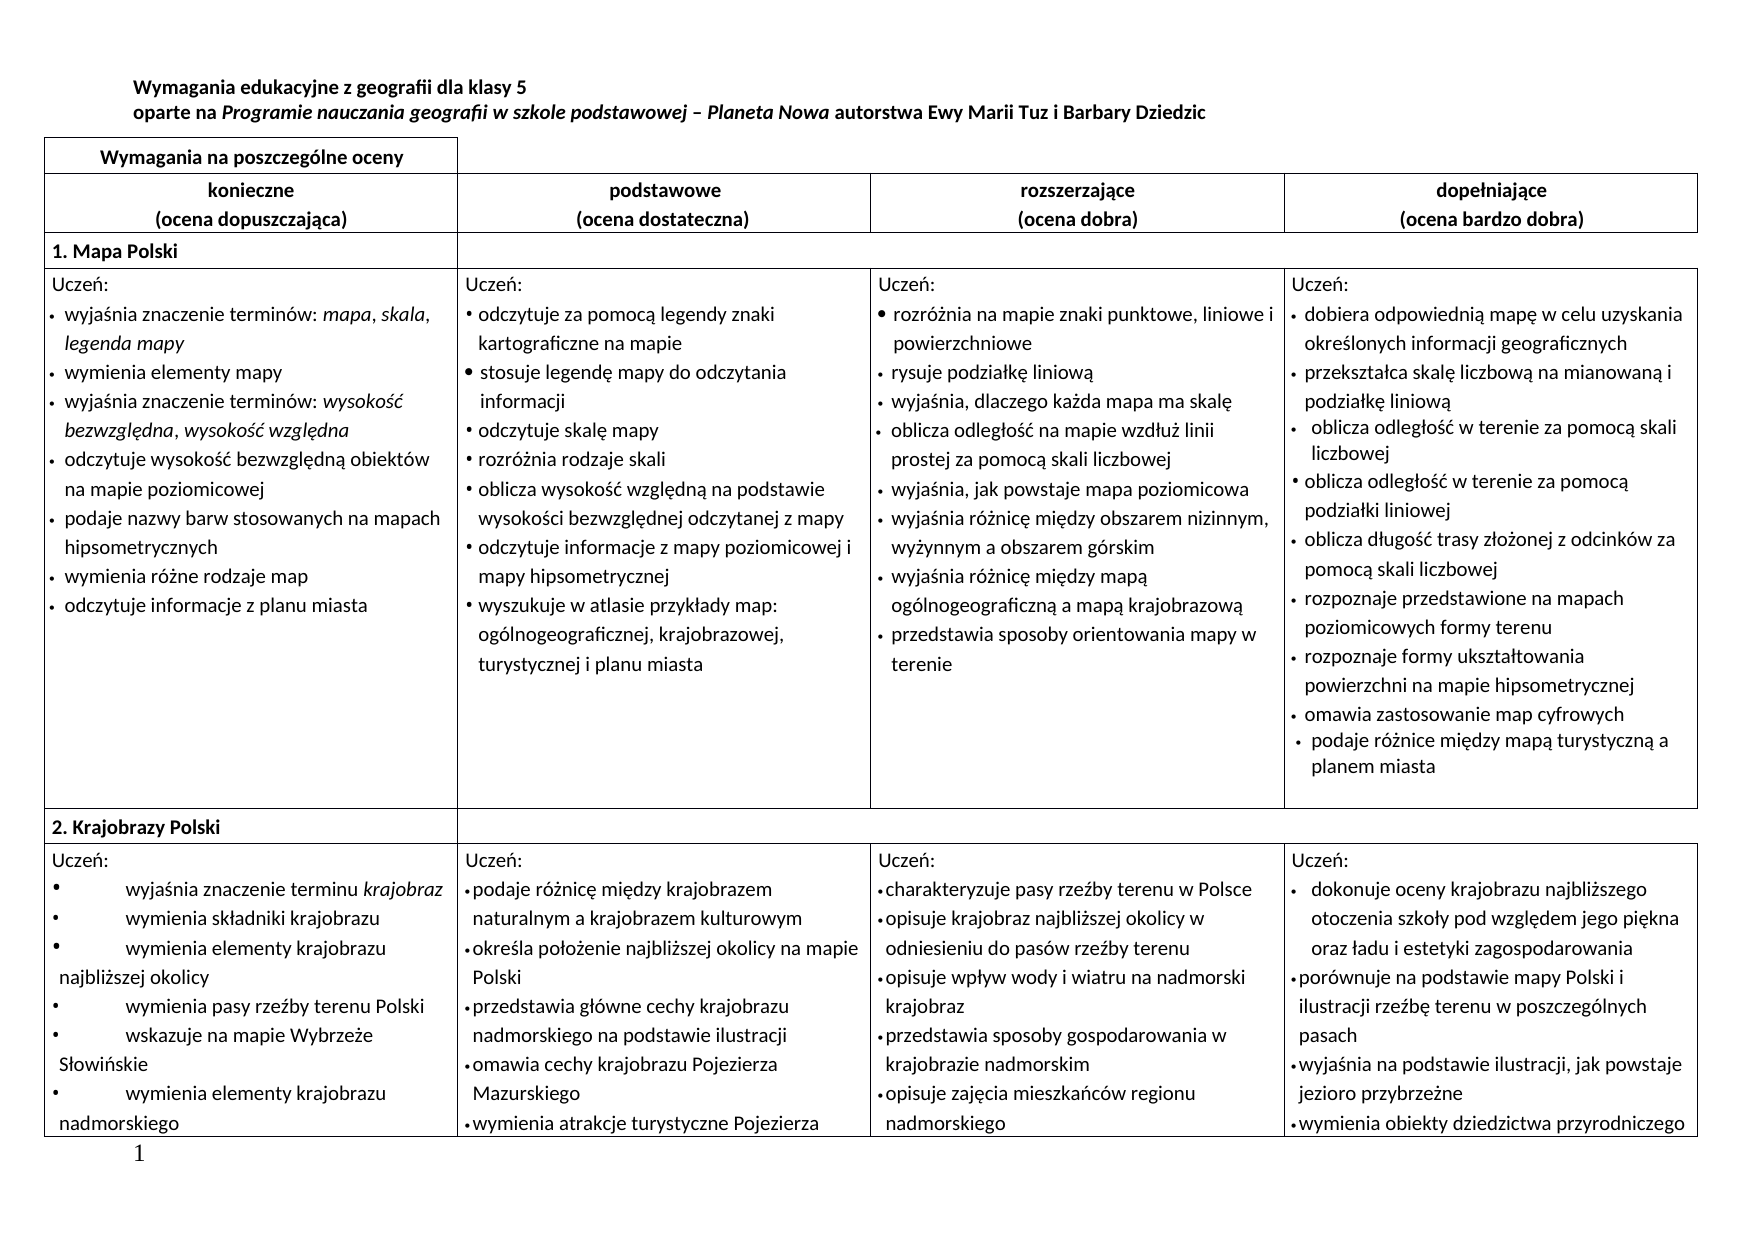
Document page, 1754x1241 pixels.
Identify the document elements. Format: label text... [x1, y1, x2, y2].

table_cell Uczeń: dokonuje oceny krajobrazu najbliższego otoczenia szkoły pod względem jego piękna oraz ładu i estetyki zagospodarowania porównuje na podstawie mapy Polski i ilustracji rzeźbę terenu w poszczególnych pasach wyjaśnia na podstawie ilustracji, jak powstaje jezioro przybrzeżne wymienia obiekty dziedzictwa przyrodniczego [1285, 844, 1697, 1136]
table_cell Uczeń: odczytuje za pomocą legendy znaki kartograficzne na mapie stosuje legendę mapy do odczytania informacji odczytuje skalę mapy rozróżnia rodzaje skali oblicza wysokość względną na podstawie wysokości bezwzględnej odczytanej z mapy odczytuje informacje z mapy poziomicowej i mapy hipsometrycznej wyszukuje w atlasie przykłady map: ogólnogeograficznej, krajobrazowej, turystycznej i planu miasta [458, 269, 870, 808]
table_cell Uczeń: charakteryzuje pasy rzeźby terenu w Polsce opisuje krajobraz najbliższej okolicy w odniesieniu do pasów rzeźby terenu opisuje wpływ wody i wiatru na nadmorski krajobraz przedstawia sposoby gospodarowania w krajobrazie nadmorskim opisuje zajęcia mieszkańców regionu nadmorskiego przedstawia wpływ lądolodu na krajobraz pojezierzy omawia cechy krajobrazu przekształconego przez człowieka na Nizinie Mazowieckiej przedstawia najważniejsze obiekty dziedzictwa kulturowego w stolicy omawia znaczenie węgla kamiennego na Wyżynie Śląskiej charakteryzuje życie i zwyczaje mieszkańców Wyżyny Śląskiej omawia na podstawie ilustracji powstawanie wąwozów lessowych charakteryzuje czynniki wpływające na krajobraz rolniczy Wyżyny Lubelskiej charakteryzuje na podstawie ilustracji rzeźbę krasową i formy krasowe Wyżyny Krakowsko-Częstochowskiej opisuje na podstawie ilustracji piętra roślinności w Tatrach opisuje zajęcia i zwyczaje mieszkańców Podhala [871, 844, 1284, 1136]
table_cell 2. Krajobrazy Polski [45, 809, 457, 843]
table_header Wymagania na poszczególne oceny [45, 138, 457, 173]
table_cell 1. Mapa Polski [45, 233, 457, 267]
table_cell konieczne (ocena dopuszczająca) [45, 174, 457, 232]
table_cell Uczeń: wyjaśnia znaczenie terminów: mapa, skala, legenda mapy wymienia elementy mapy wyjaśnia znaczenie terminów: wysokość bezwzględna, wysokość względna odczytuje wysokość bezwzględną obiektów na mapie poziomicowej podaje nazwy barw stosowanych na mapach hipsometrycznych wymienia różne rodzaje map odczytuje informacje z planu miasta [45, 269, 457, 808]
table_cell Uczeń: podaje różnicę między krajobrazem naturalnym a krajobrazem kulturowym określa położenie najbliższej okolicy na mapie Polski przedstawia główne cechy krajobrazu nadmorskiego na podstawie ilustracji omawia cechy krajobrazu Pojezierza Mazurskiego wymienia atrakcje turystyczne Pojezierza Mazurskiego przedstawia cechy krajobrazu Niziny Mazowieckiej wymienia atrakcje turystyczne Niziny Mazowieckiej opisuje cechy krajobrazu wielkomiejskiego wymienia główne cechy krajobrazu miejsko-przemysłowego Wyżyny Śląskiej przedstawia cechy krajobrazu rolniczego Wyżyny Lubelskiej omawia cechy krajobrazu Wyżyny Krakowsko-Częstochowskiej na podstawie ilustracji wymienia dwa przykłady roślin charakterystycznych dla Wyżyny Krakowsko-Częstochowskiej wskazuje na mapie najwyższe szczyty Tatr wymienia cechy krajobrazu wysokogórskiego omawia cechy pogody w górach wymienia atrakcje turystyczne Tatr [458, 844, 870, 1136]
text Wymagania edukacyjne z geografii dla klasy 5 oparte na Programie nauczania geografii w szkole podstawowej – Planeta Nowa autorstwa Ewy Marii Tuz i Barbary Dziedzic [133, 74, 1639, 125]
table_cell Uczeń: wyjaśnia znaczenie terminu krajobraz wymienia składniki krajobrazu wymienia elementy krajobrazu najbliższej okolicy wymienia pasy rzeźby terenu Polski wskazuje na mapie Wybrzeże Słowińskie wymienia elementy krajobrazu nadmorskiego wymienia główne miasta leżące na Wybrzeżu Słowińskim wymienia po jednym przykładzie rośliny i zwierzęcia charakterystycznych dla Wybrzeża Słowińskiego wskazuje na mapie Pojezierze Mazurskie odczytuje z mapy nazwy największych jezior na Pojezierzu Mazurskim wskazuje na mapie pas Nizin Środkowopolskich oraz Nizinę Mazowiecką wskazuje na mapie największe rzeki przecinające Nizinę Mazowiecką wskazuje na mapie największe miasta Niziny Mazowieckiej podaje nazwę parku narodowego leżącego w pobliżu Warszawy określa położenie Warszawy na mapie Polski wymienia najważniejsze obiekty turystyczne Warszawy wskazuje na mapie pas Wyżyn Polskich i Wyżynę Śląską wskazuje na mapie największe miasta na Wyżynie Śląskiej wskazuje na mapie Polski Wyżynę Lubelską wymienia gleby i główne uprawy Wyżyny Lubelskiej określa na podstawie mapy Polski położenie Wyżyny Krakowsko-Częstochowskiej podaje nazwę parku narodowego leżącego na Wyżynie Krakowsko-Częstochowskiej podaje nazwy zwierząt żyjących w jaskiniach na Wyżynie Krakowsko-Częstochowskiej określa na podstawie mapy położenie Tatr wskazuje na mapie Tatry Wysokie i Tatry Zachodnie [45, 844, 457, 1136]
table_cell Uczeń: dobiera odpowiednią mapę w celu uzyskania określonych informacji geograficznych przekształca skalę liczbową na mianowaną i podziałkę liniową oblicza odległość w terenie za pomocą skali liczbowej oblicza odległość w terenie za pomocą podziałki liniowej oblicza długość trasy złożonej z odcinków za pomocą skali liczbowej rozpoznaje przedstawione na mapach poziomicowych formy terenu rozpoznaje formy ukształtowania powierzchni na mapie hipsometrycznej omawia zastosowanie map cyfrowych podaje różnice między mapą turystyczną a planem miasta [1285, 269, 1697, 808]
table_cell Uczeń: rozróżnia na mapie znaki punktowe, liniowe i powierzchniowe rysuje podziałkę liniową wyjaśnia, dlaczego każda mapa ma skalę oblicza odległość na mapie wzdłuż linii prostej za pomocą skali liczbowej wyjaśnia, jak powstaje mapa poziomicowa wyjaśnia różnicę między obszarem nizinnym, wyżynnym a obszarem górskim wyjaśnia różnicę między mapą ogólnogeograficzną a mapą krajobrazową przedstawia sposoby orientowania mapy w terenie [871, 269, 1284, 808]
table_cell rozszerzające (ocena dobra) [871, 174, 1284, 232]
table_cell podstawowe (ocena dostateczna) [458, 174, 870, 232]
table_cell dopełniające (ocena bardzo dobra) [1285, 174, 1697, 232]
